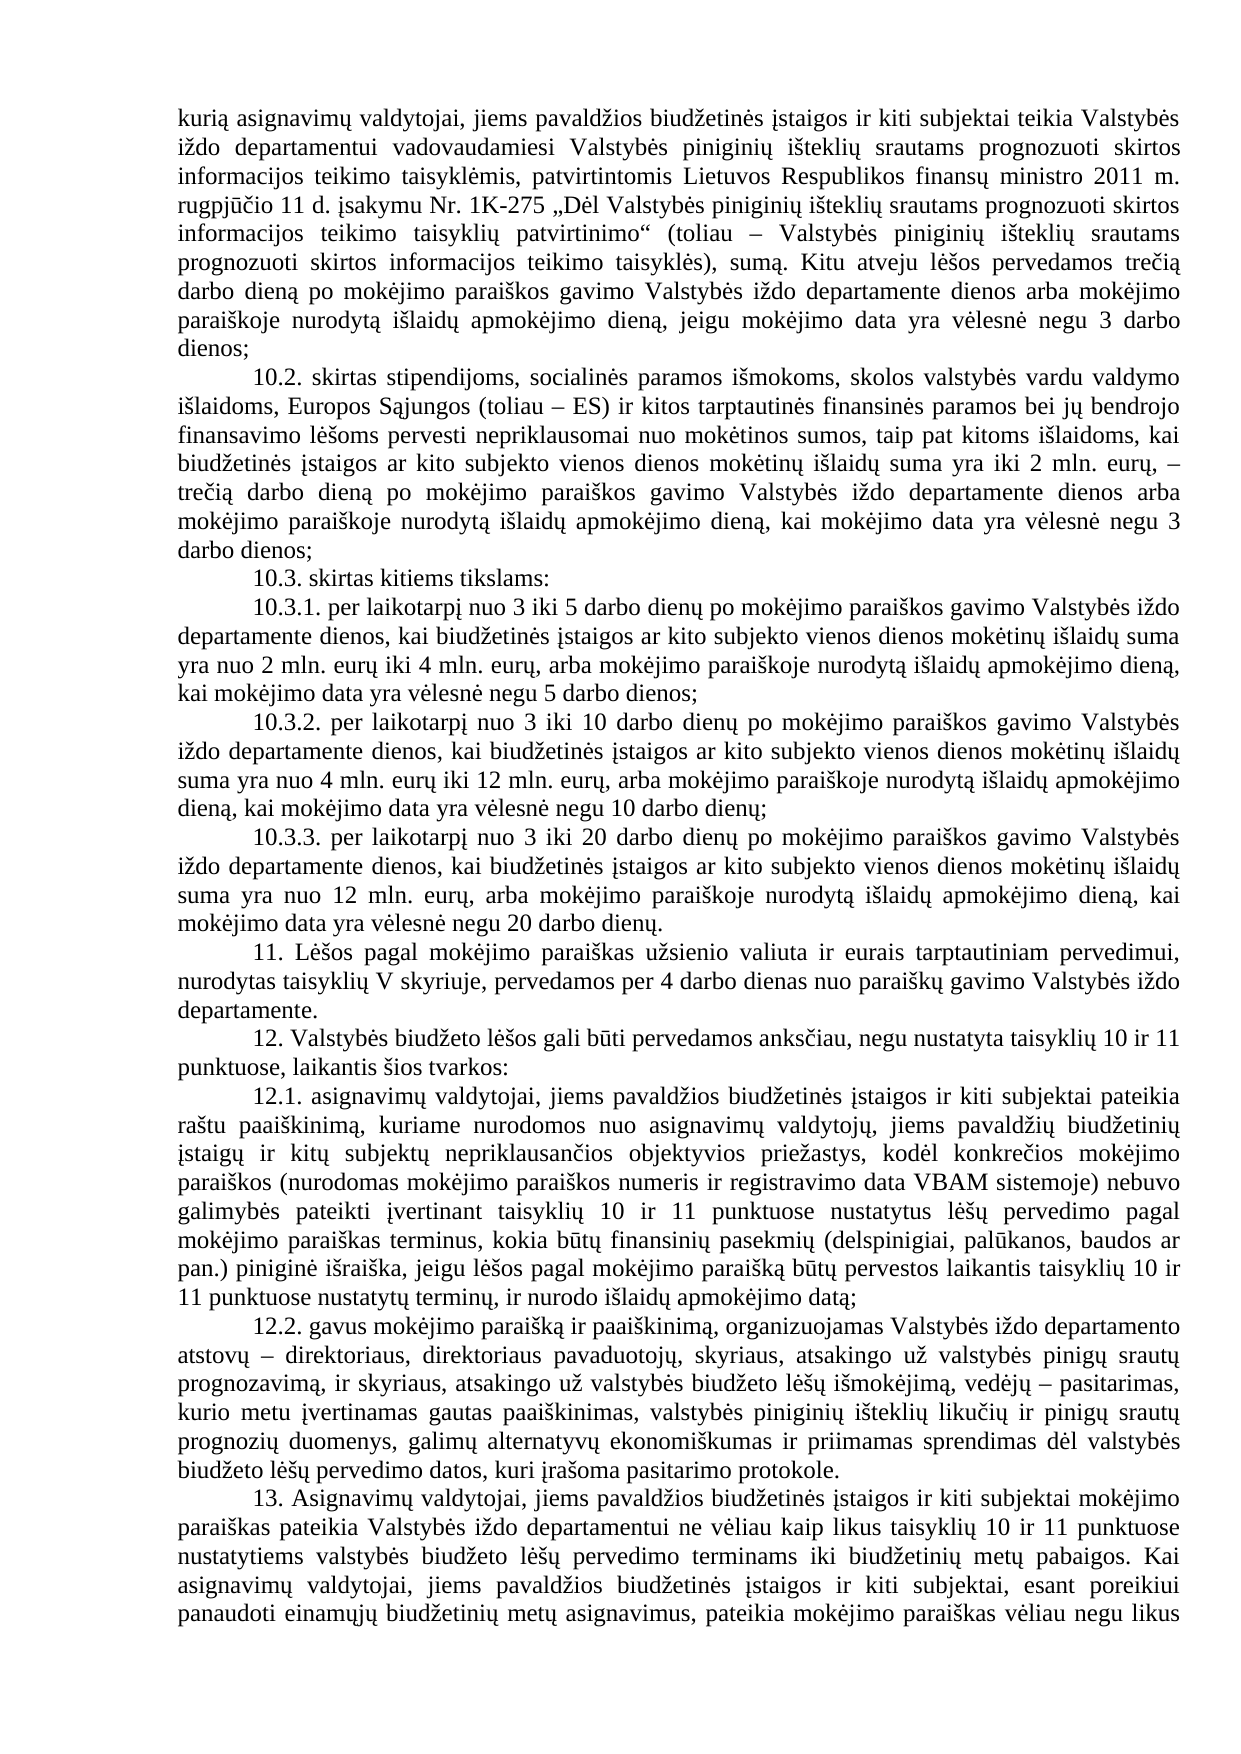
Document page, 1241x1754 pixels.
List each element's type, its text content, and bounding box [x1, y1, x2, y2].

text 10.2. skirtas stipendijoms, socialinės paramos išmokoms, skolos valstybės vardu valdymo išlaidoms, Europos Sąjungos (toliau – ES) ir kitos tarptautinės finansinės paramos bei jų bendrojo finansavimo lėšoms pervesti nepriklausomai nuo mokėtinos sumos, taip pat kitoms išlaidoms, kai biudžetinės įstaigos ar kito subjekto vienos dienos mokėtinų išlaidų suma yra iki 2 mln. eurų, – trečią darbo dieną po mokėjimo paraiškos gavimo Valstybės iždo departamente dienos arba mokėjimo paraiškoje nurodytą išlaidų apmokėjimo dieną, kai mokėjimo data yra vėlesnė negu 3 darbo dienos; [177, 362, 1181, 563]
text 12. Valstybės biudžeto lėšos gali būti pervedamos anksčiau, negu nustatyta taisyklių 10 ir 11 punktuose, laikantis šios tvarkos: [177, 1023, 1181, 1081]
text kurią asignavimų valdytojai, jiems pavaldžios biudžetinės įstaigos ir kiti subjektai teikia Valstybės iždo departamentui vadovaudamiesi Valstybės piniginių išteklių srautams prognozuoti skirtos informacijos teikimo taisyklėmis, patvirtintomis Lietuvos Respublikos finansų ministro 2011 m. rugpjūčio 11 d. įsakymu Nr. 1K-275 „Dėl Valstybės piniginių išteklių srautams prognozuoti skirtos informacijos teikimo taisyklių patvirtinimo“ (toliau – Valstybės piniginių išteklių srautams prognozuoti skirtos informacijos teikimo taisyklės), sumą. Kitu atveju lėšos pervedamos trečią darbo dieną po mokėjimo paraiškos gavimo Valstybės iždo departamente dienos arba mokėjimo paraiškoje nurodytą išlaidų apmokėjimo dieną, jeigu mokėjimo data yra vėlesnė negu 3 darbo dienos; [177, 103, 1181, 362]
text 10.3.2. per laikotarpį nuo 3 iki 10 darbo dienų po mokėjimo paraiškos gavimo Valstybės iždo departamente dienos, kai biudžetinės įstaigos ar kito subjekto vienos dienos mokėtinų išlaidų suma yra nuo 4 mln. eurų iki 12 mln. eurų, arba mokėjimo paraiškoje nurodytą išlaidų apmokėjimo dieną, kai mokėjimo data yra vėlesnė negu 10 darbo dienų; [177, 707, 1181, 822]
text 10.3. skirtas kitiems tikslams: [177, 563, 1181, 592]
text 10.3.3. per laikotarpį nuo 3 iki 20 darbo dienų po mokėjimo paraiškos gavimo Valstybės iždo departamente dienos, kai biudžetinės įstaigos ar kito subjekto vienos dienos mokėtinų išlaidų suma yra nuo 12 mln. eurų, arba mokėjimo paraiškoje nurodytą išlaidų apmokėjimo dieną, kai mokėjimo data yra vėlesnė negu 20 darbo dienų. [177, 822, 1181, 937]
text 12.2. gavus mokėjimo paraišką ir paaiškinimą, organizuojamas Valstybės iždo departamento atstovų – direktoriaus, direktoriaus pavaduotojų, skyriaus, atsakingo už valstybės pinigų srautų prognozavimą, ir skyriaus, atsakingo už valstybės biudžeto lėšų išmokėjimą, vedėjų – pasitarimas, kurio metu įvertinamas gautas paaiškinimas, valstybės piniginių išteklių likučių ir pinigų srautų prognozių duomenys, galimų alternatyvų ekonomiškumas ir priimamas sprendimas dėl valstybės biudžeto lėšų pervedimo datos, kuri įrašoma pasitarimo protokole. [177, 1311, 1181, 1483]
text 11. Lėšos pagal mokėjimo paraiškas užsienio valiuta ir eurais tarptautiniam pervedimui, nurodytas taisyklių V skyriuje, pervedamos per 4 darbo dienas nuo paraiškų gavimo Valstybės iždo departamente. [177, 937, 1181, 1023]
text 12.1. asignavimų valdytojai, jiems pavaldžios biudžetinės įstaigos ir kiti subjektai pateikia raštu paaiškinimą, kuriame nurodomos nuo asignavimų valdytojų, jiems pavaldžių biudžetinių įstaigų ir kitų subjektų nepriklausančios objektyvios priežastys, kodėl konkrečios mokėjimo paraiškos (nurodomas mokėjimo paraiškos numeris ir registravimo data VBAM sistemoje) nebuvo galimybės pateikti įvertinant taisyklių 10 ir 11 punktuose nustatytus lėšų pervedimo pagal mokėjimo paraiškas terminus, kokia būtų finansinių pasekmių (delspinigiai, palūkanos, baudos ar pan.) piniginė išraiška, jeigu lėšos pagal mokėjimo paraišką būtų pervestos laikantis taisyklių 10 ir 11 punktuose nustatytų terminų, ir nurodo išlaidų apmokėjimo datą; [177, 1081, 1181, 1311]
text 10.3.1. per laikotarpį nuo 3 iki 5 darbo dienų po mokėjimo paraiškos gavimo Valstybės iždo departamente dienos, kai biudžetinės įstaigos ar kito subjekto vienos dienos mokėtinų išlaidų suma yra nuo 2 mln. eurų iki 4 mln. eurų, arba mokėjimo paraiškoje nurodytą išlaidų apmokėjimo dieną, kai mokėjimo data yra vėlesnė negu 5 darbo dienos; [177, 592, 1181, 707]
text 13. Asignavimų valdytojai, jiems pavaldžios biudžetinės įstaigos ir kiti subjektai mokėjimo paraiškas pateikia Valstybės iždo departamentui ne vėliau kaip likus taisyklių 10 ir 11 punktuose nustatytiems valstybės biudžeto lėšų pervedimo terminams iki biudžetinių metų pabaigos. Kai asignavimų valdytojai, jiems pavaldžios biudžetinės įstaigos ir kiti subjektai, esant poreikiui panaudoti einamųjų biudžetinių metų asignavimus, pateikia mokėjimo paraiškas vėliau negu likus [177, 1483, 1181, 1627]
